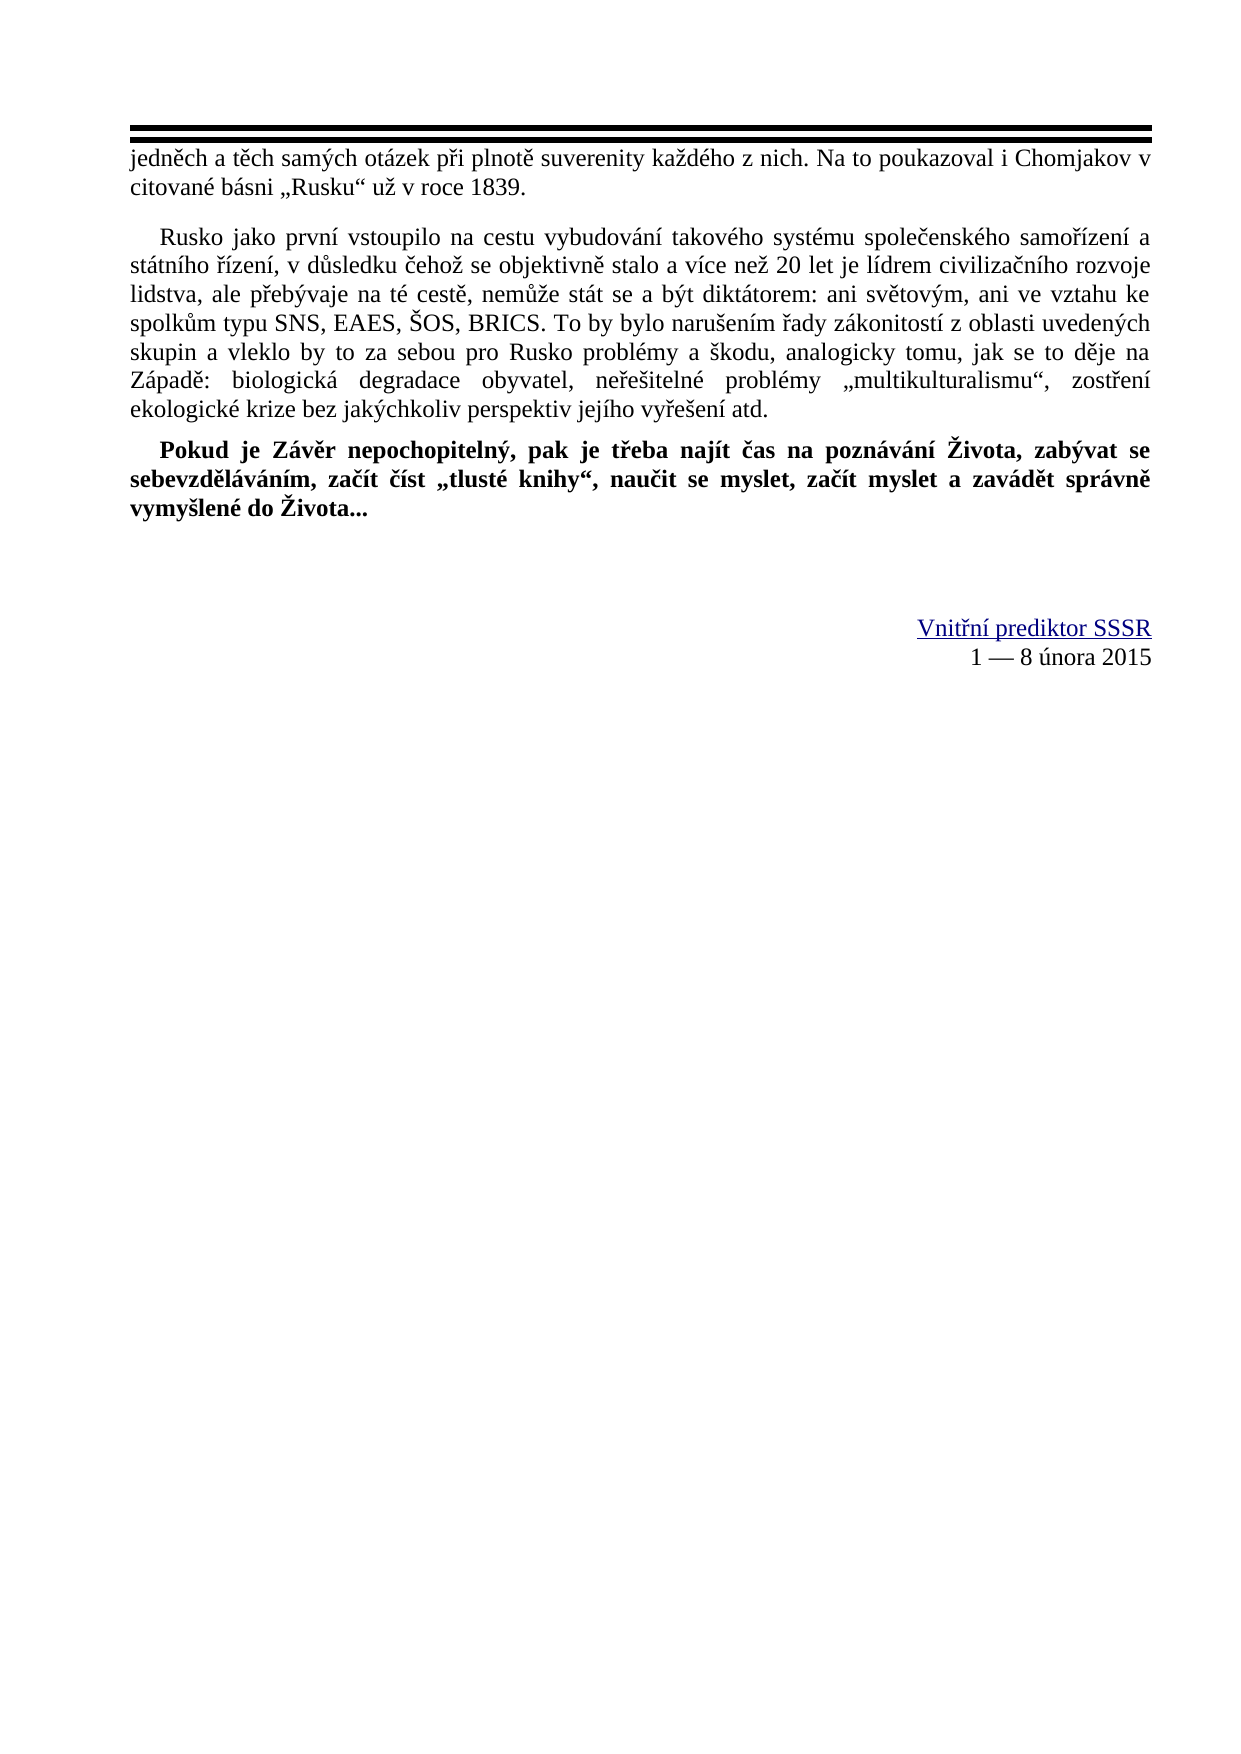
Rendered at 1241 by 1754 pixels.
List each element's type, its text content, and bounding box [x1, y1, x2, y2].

text jedněch a těch samých otázek při plnotě suverenity každého z nich. Na to poukazoval i Chomjakov v citované básni „Rusku“ už v roce 1839. [130, 143, 1152, 201]
text Rusko jako první vstoupilo na cestu vybudování takového systému společenského samořízení a státního řízení, v důsledku čehož se objektivně stalo a více než 20 let je lídrem civilizačního rozvoje lidstva, ale přebývaje na té cestě, nemůže stát se a být diktátorem: ani světovým, ani ve vztahu ke spolkům typu SNS, EAES, ŠOS, BRICS. To by bylo narušením řady zákonitostí z oblasti uvedených skupin a vleklo by to za sebou pro Rusko problémy a škodu, analogicky tomu, jak se to děje na Západě: biologická degradace obyvatel, neřešitelné problémy „multikulturalismu“, zostření ekologické krize bez jakýchkoliv perspektiv jejího vyřešení atd. [130, 222, 1152, 423]
text Vnitřní prediktor SSSR 1 — 8 února 2015 [130, 613, 1152, 671]
text Pokud je Závěr nepochopitelný, pak je třeba najít čas na poznávání Života, zabývat se sebevzděláváním, začít číst „tlusté knihy“, naučit se myslet, začít myslet a zavádět správně vymyšlené do Života... [130, 436, 1152, 522]
